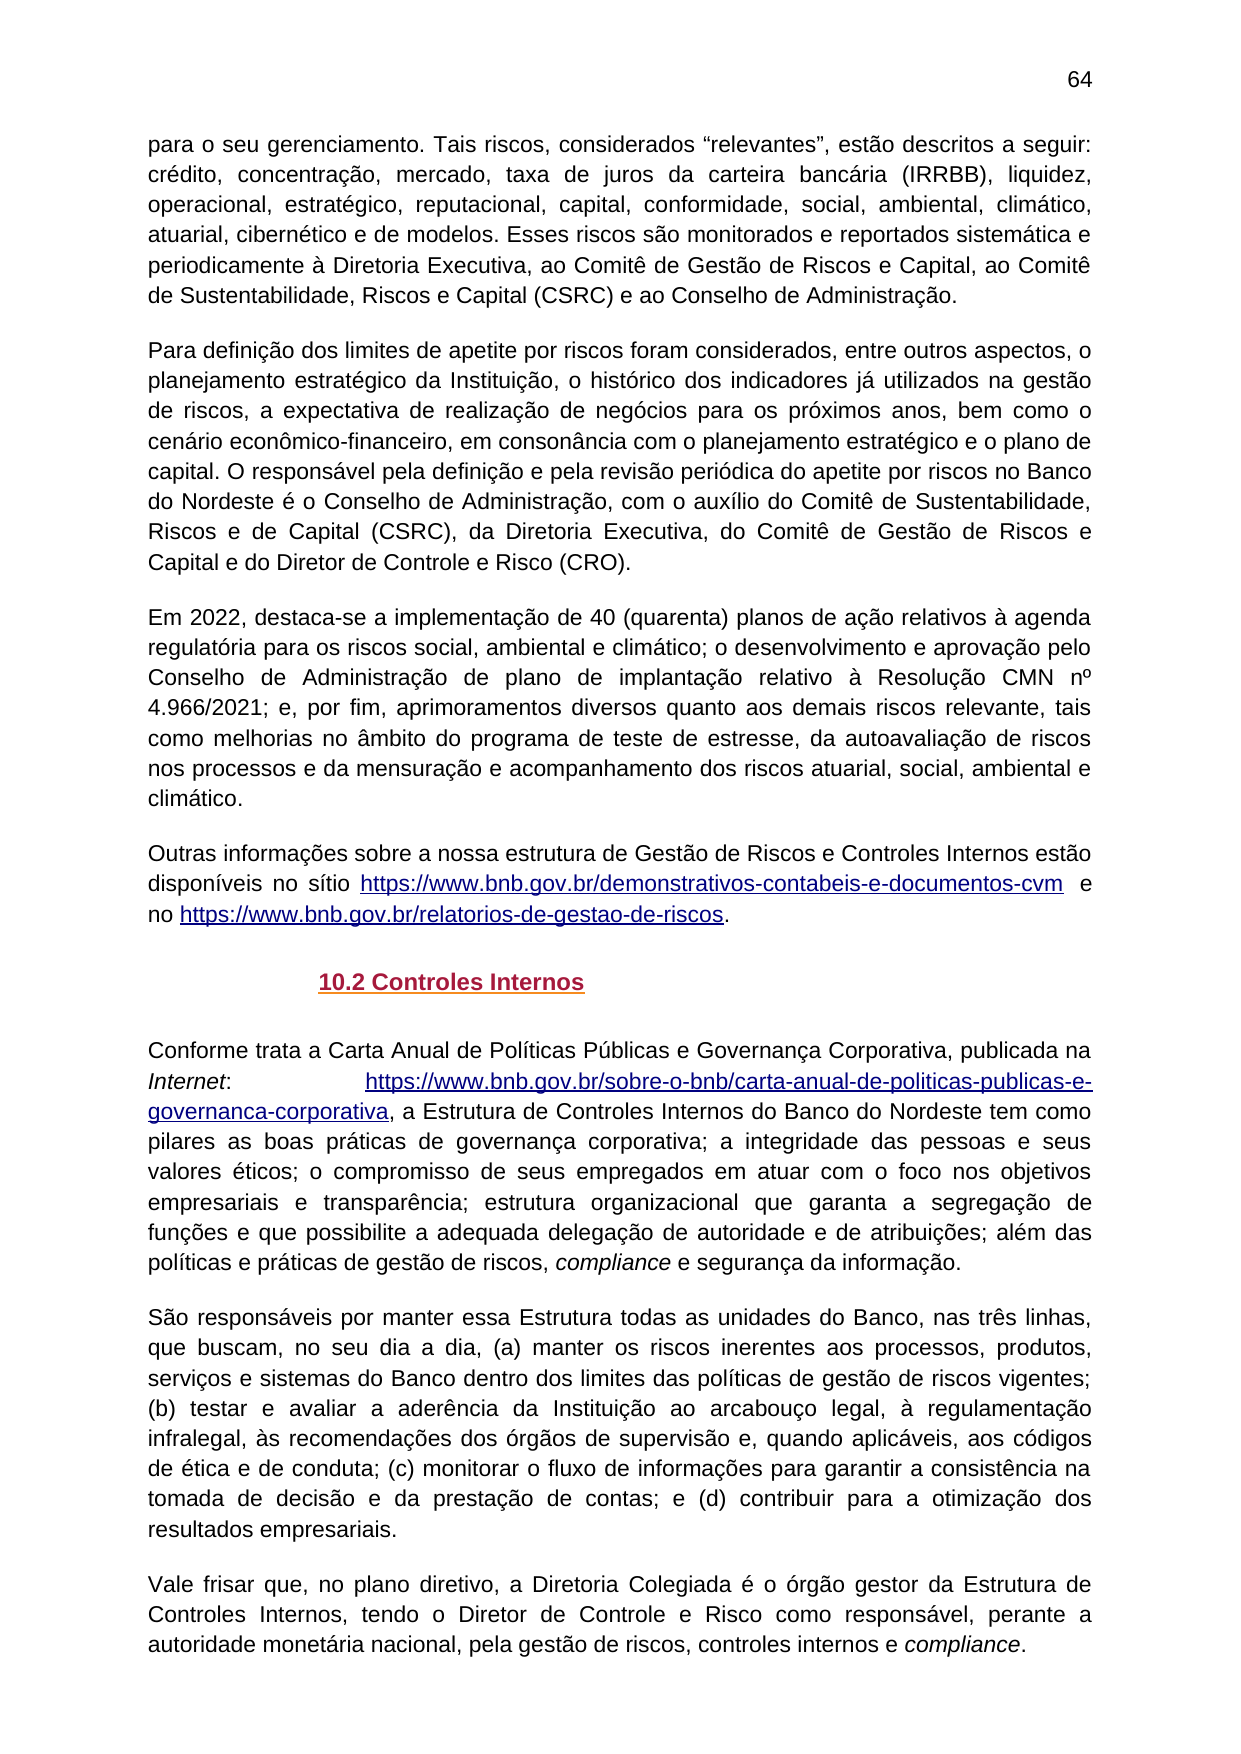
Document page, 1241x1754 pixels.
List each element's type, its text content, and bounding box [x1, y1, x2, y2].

subtitle 10.2 Controles Internos [318, 968, 1092, 996]
text São responsáveis por manter essa Estrutura todas as unidades do Banco, nas três linhas, que buscam, no seu dia a dia, (a) manter os riscos inerentes aos processos, produtos, serviços e sistemas do Banco dentro dos limites das políticas de gestão de riscos vigentes; (b) testar e avaliar a aderência da Instituição ao arcabouço legal, à regulamentação infralegal, às recomendações dos órgãos de supervisão e, quando aplicáveis, aos códigos de ética e de conduta; (c) monitorar o fluxo de informações para garantir a consistência na tomada de decisão e da prestação de contas; e (d) contribuir para a otimização dos resultados empresariais. [148, 1304, 1092, 1542]
text Em 2022, destaca-se a implementação de 40 (quarenta) planos de ação relativos à agenda regulatória para os riscos social, ambiental e climático; o desenvolvimento e aprovação pelo Conselho de Administração de plano de implantação relativo à Resolução CMN nº 4.966/2021; e, por fim, aprimoramentos diversos quanto aos demais riscos relevante, tais como melhorias no âmbito do programa de teste de estresse, da autoavaliação de riscos nos processos e da mensuração e acompanhamento dos riscos atuarial, social, ambiental e climático. [148, 604, 1092, 811]
text para o seu gerenciamento. Tais riscos, considerados “relevantes”, estão descritos a seguir: crédito, concentração, mercado, taxa de juros da carteira bancária (IRRBB), liquidez, operacional, estratégico, reputacional, capital, conformidade, social, ambiental, climático, atuarial, cibernético e de modelos. Esses riscos são monitorados e reportados sistemática e periodicamente à Diretoria Executiva, ao Comitê de Gestão de Riscos e Capital, ao Comitê de Sustentabilidade, Riscos e Capital (CSRC) e ao Conselho de Administração. [148, 131, 1092, 308]
text Vale frisar que, no plano diretivo, a Diretoria Colegiada é o órgão gestor da Estrutura de Controles Internos, tendo o Diretor de Controle e Risco como responsável, perante a autoridade monetária nacional, pela gestão de riscos, controles internos e compliance. [148, 1571, 1092, 1658]
text Conforme trata a Carta Anual de Políticas Públicas e Governança Corporativa, publicada na Internet: https://www.bnb.gov.br/sobre-o-bnb/carta-anual-de-politicas-publicas-e-governanca-corporativa, a Estrutura de Controles Internos do Banco do Nordeste tem como pilares as boas práticas de governança corporativa; a integridade das pessoas e seus valores éticos; o compromisso de seus empregados em atuar com o foco nos objetivos empresariais e transparência; estrutura organizacional que garanta a segregação de funções e que possibilite a adequada delegação de autoridade e de atribuições; além das políticas e práticas de gestão de riscos, compliance e segurança da informação. [148, 1037, 1092, 1275]
text Outras informações sobre a nossa estrutura de Gestão de Riscos e Controles Internos estão disponíveis no sítio https://www.bnb.gov.br/demonstrativos-contabeis-e-documentos-cvm e no https://www.bnb.gov.br/relatorios-de-gestao-de-riscos. [148, 840, 1092, 927]
text Para definição dos limites de apetite por riscos foram considerados, entre outros aspectos, o planejamento estratégico da Instituição, o histórico dos indicadores já utilizados na gestão de riscos, a expectativa de realização de negócios para os próximos anos, bem como o cenário econômico-financeiro, em consonância com o planejamento estratégico e o plano de capital. O responsável pela definição e pela revisão periódica do apetite por riscos no Banco do Nordeste é o Conselho de Administração, com o auxílio do Comitê de Sustentabilidade, Riscos e de Capital (CSRC), da Diretoria Executiva, do Comitê de Gestão de Riscos e Capital e do Diretor de Controle e Risco (CRO). [148, 337, 1092, 575]
